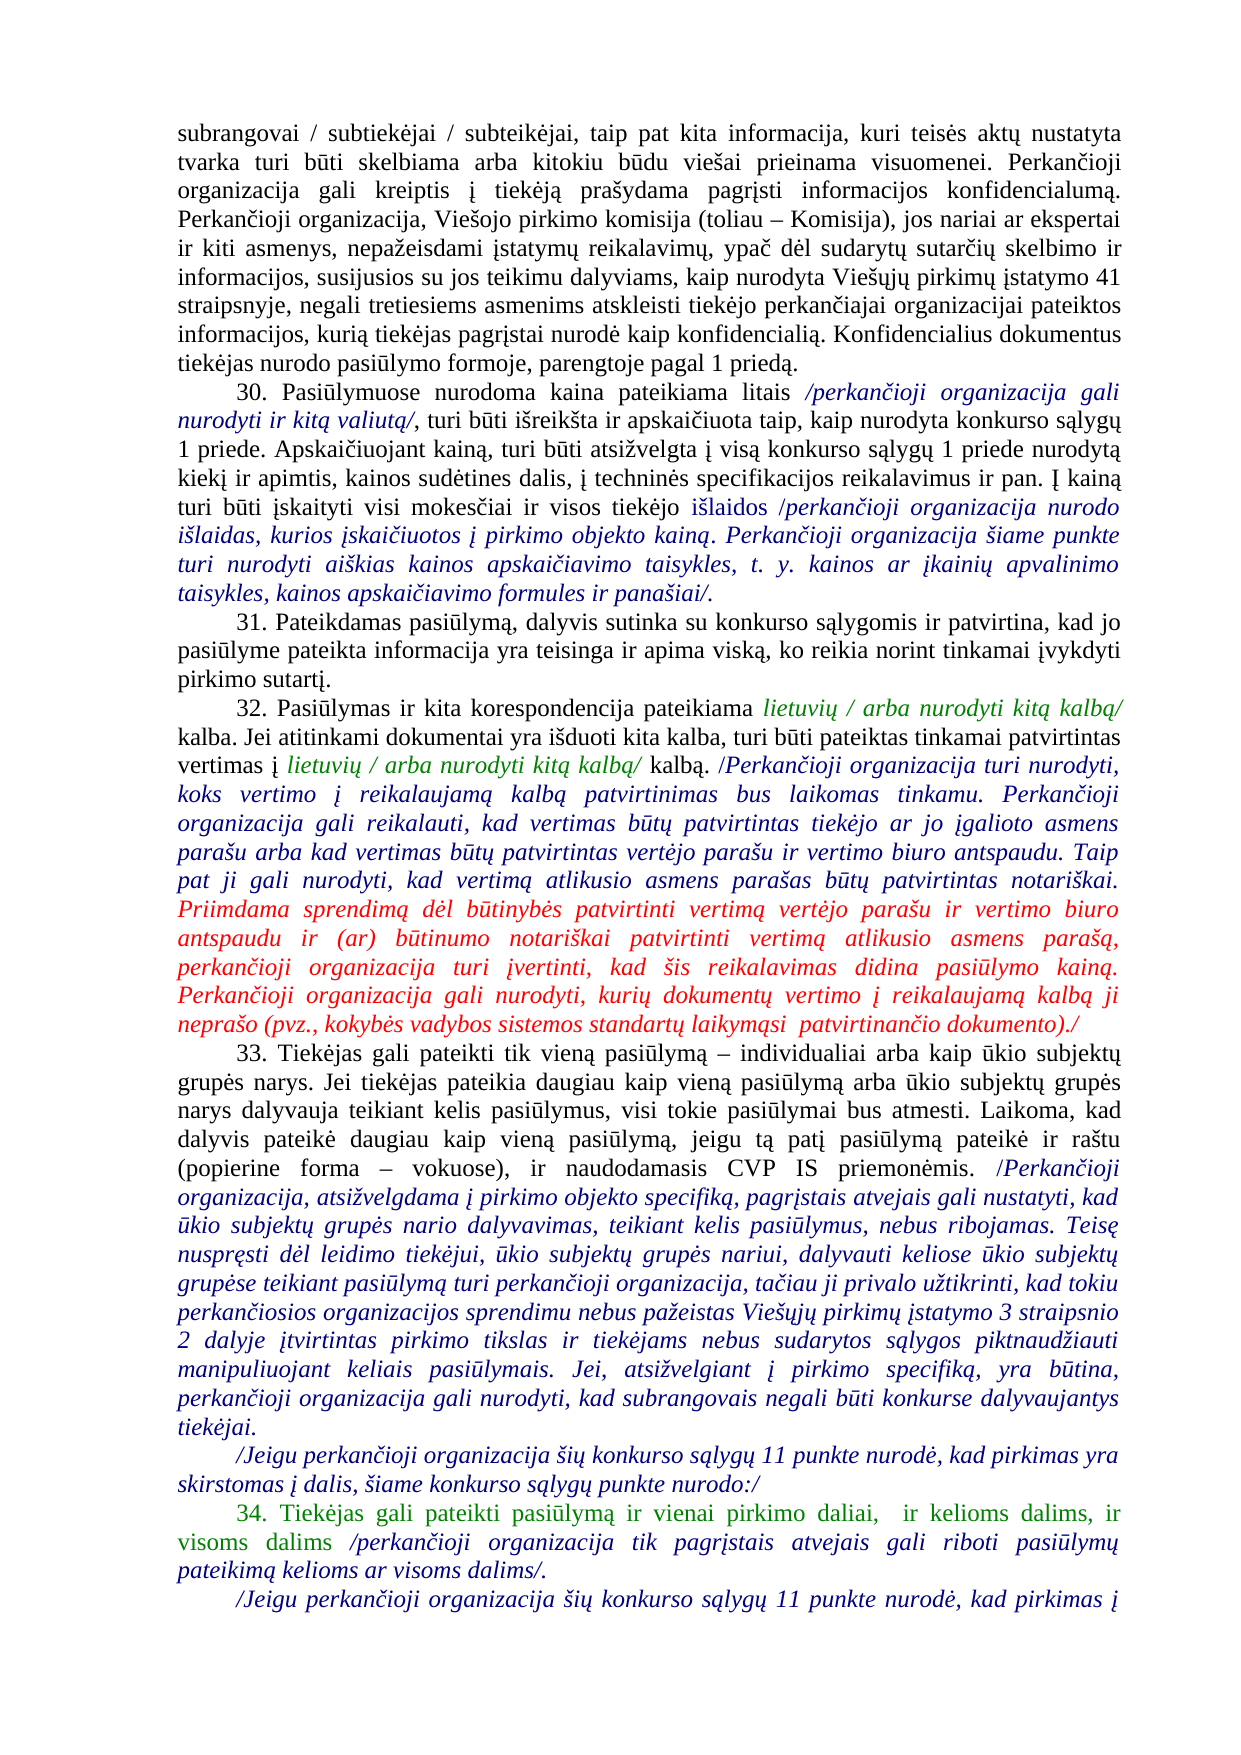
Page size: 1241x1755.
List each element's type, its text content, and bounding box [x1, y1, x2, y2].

text /Jeigu perkančioji organizacija šių konkurso sąlygų 11 punkte nurodė, kad pirkimas į [177, 1584, 1122, 1613]
text subrangovai / subtiekėjai / subteikėjai, taip pat kita informacija, kuri teisės aktų nustatyta tvarka turi būti skelbiama arba kitokiu būdu viešai prieinama visuomenei. Perkančioji organizacija gali kreiptis į tiekėją prašydama pagrįsti informacijos konfidencialumą. Perkančioji organizacija, Viešojo pirkimo komisija (toliau – Komisija), jos nariai ar ekspertai ir kiti asmenys, nepažeisdami įstatymų reikalavimų, ypač dėl sudarytų sutarčių skelbimo ir informacijos, susijusios su jos teikimu dalyviams, kaip nurodyta Viešųjų pirkimų įstatymo 41 straipsnyje, negali tretiesiems asmenims atskleisti tiekėjo perkančiajai organizacijai pateiktos informacijos, kurią tiekėjas pagrįstai nurodė kaip konfidencialią. Konfidencialius dokumentus tiekėjas nurodo pasiūlymo formoje, parengtoje pagal 1 priedą. [177, 118, 1122, 377]
text /Jeigu perkančioji organizacija šių konkurso sąlygų 11 punkte nurodė, kad pirkimas yra skirstomas į dalis, šiame konkurso sąlygų punkte nurodo:/ [177, 1441, 1122, 1498]
text 32. Pasiūlymas ir kita korespondencija pateikiama lietuvių / arba nurodyti kitą kalbą/ kalba. Jei atitinkami dokumentai yra išduoti kita kalba, turi būti pateiktas tinkamai patvirtintas vertimas į lietuvių / arba nurodyti kitą kalbą/ kalbą. /Perkančioji organizacija turi nurodyti, koks vertimo į reikalaujamą kalbą patvirtinimas bus laikomas tinkamu. Perkančioji organizacija gali reikalauti, kad vertimas būtų patvirtintas tiekėjo ar jo įgalioto asmens parašu arba kad vertimas būtų patvirtintas vertėjo parašu ir vertimo biuro antspaudu. Taip pat ji gali nurodyti, kad vertimą atlikusio asmens parašas būtų patvirtintas notariškai. Priimdama sprendimą dėl būtinybės patvirtinti vertimą vertėjo parašu ir vertimo biuro antspaudu ir (ar) būtinumo notariškai patvirtinti vertimą atlikusio asmens parašą, perkančioji organizacija turi įvertinti, kad šis reikalavimas didina pasiūlymo kainą. Perkančioji organizacija gali nurodyti, kurių dokumentų vertimo į reikalaujamą kalbą ji neprašo (pvz., kokybės vadybos sistemos standartų laikymąsi patvirtinančio dokumento)./ [177, 693, 1122, 1038]
text 33. Tiekėjas gali pateikti tik vieną pasiūlymą – individualiai arba kaip ūkio subjektų grupės narys. Jei tiekėjas pateikia daugiau kaip vieną pasiūlymą arba ūkio subjektų grupės narys dalyvauja teikiant kelis pasiūlymus, visi tokie pasiūlymai bus atmesti. Laikoma, kad dalyvis pateikė daugiau kaip vieną pasiūlymą, jeigu tą patį pasiūlymą pateikė ir raštu (popierine forma – vokuose), ir naudodamasis CVP IS priemonėmis. /Perkančioji organizacija, atsižvelgdama į pirkimo objekto specifiką, pagrįstais atvejais gali nustatyti, kad ūkio subjektų grupės nario dalyvavimas, teikiant kelis pasiūlymus, nebus ribojamas. Teisę nuspręsti dėl leidimo tiekėjui, ūkio subjektų grupės nariui, dalyvauti keliose ūkio subjektų grupėse teikiant pasiūlymą turi perkančioji organizacija, tačiau ji privalo užtikrinti, kad tokiu perkančiosios organizacijos sprendimu nebus pažeistas Viešųjų pirkimų įstatymo 3 straipsnio 2 dalyje įtvirtintas pirkimo tikslas ir tiekėjams nebus sudarytos sąlygos piktnaudžiauti manipuliuojant keliais pasiūlymais. Jei, atsižvelgiant į pirkimo specifiką, yra būtina, perkančioji organizacija gali nurodyti, kad subrangovais negali būti konkurse dalyvaujantys tiekėjai. [177, 1038, 1122, 1441]
text 31. Pateikdamas pasiūlymą, dalyvis sutinka su konkurso sąlygomis ir patvirtina, kad jo pasiūlyme pateikta informacija yra teisinga ir apima viską, ko reikia norint tinkamai įvykdyti pirkimo sutartį. [177, 607, 1122, 693]
text 34. Tiekėjas gali pateikti pasiūlymą ir vienai pirkimo daliai, ir kelioms dalims, ir visoms dalims /perkančioji organizacija tik pagrįstais atvejais gali riboti pasiūlymų pateikimą kelioms ar visoms dalims/. [177, 1498, 1122, 1584]
text 30. Pasiūlymuose nurodoma kaina pateikiama litais /perkančioji organizacija gali nurodyti ir kitą valiutą/, turi būti išreikšta ir apskaičiuota taip, kaip nurodyta konkurso sąlygų 1 priede. Apskaičiuojant kainą, turi būti atsižvelgta į visą konkurso sąlygų 1 priede nurodytą kiekį ir apimtis, kainos sudėtines dalis, į techninės specifikacijos reikalavimus ir pan. Į kainą turi būti įskaityti visi mokesčiai ir visos tiekėjo išlaidos /perkančioji organizacija nurodo išlaidas, kurios įskaičiuotos į pirkimo objekto kainą. Perkančioji organizacija šiame punkte turi nurodyti aiškias kainos apskaičiavimo taisykles, t. y. kainos ar įkainių apvalinimo taisykles, kainos apskaičiavimo formules ir panašiai/. [177, 377, 1122, 607]
